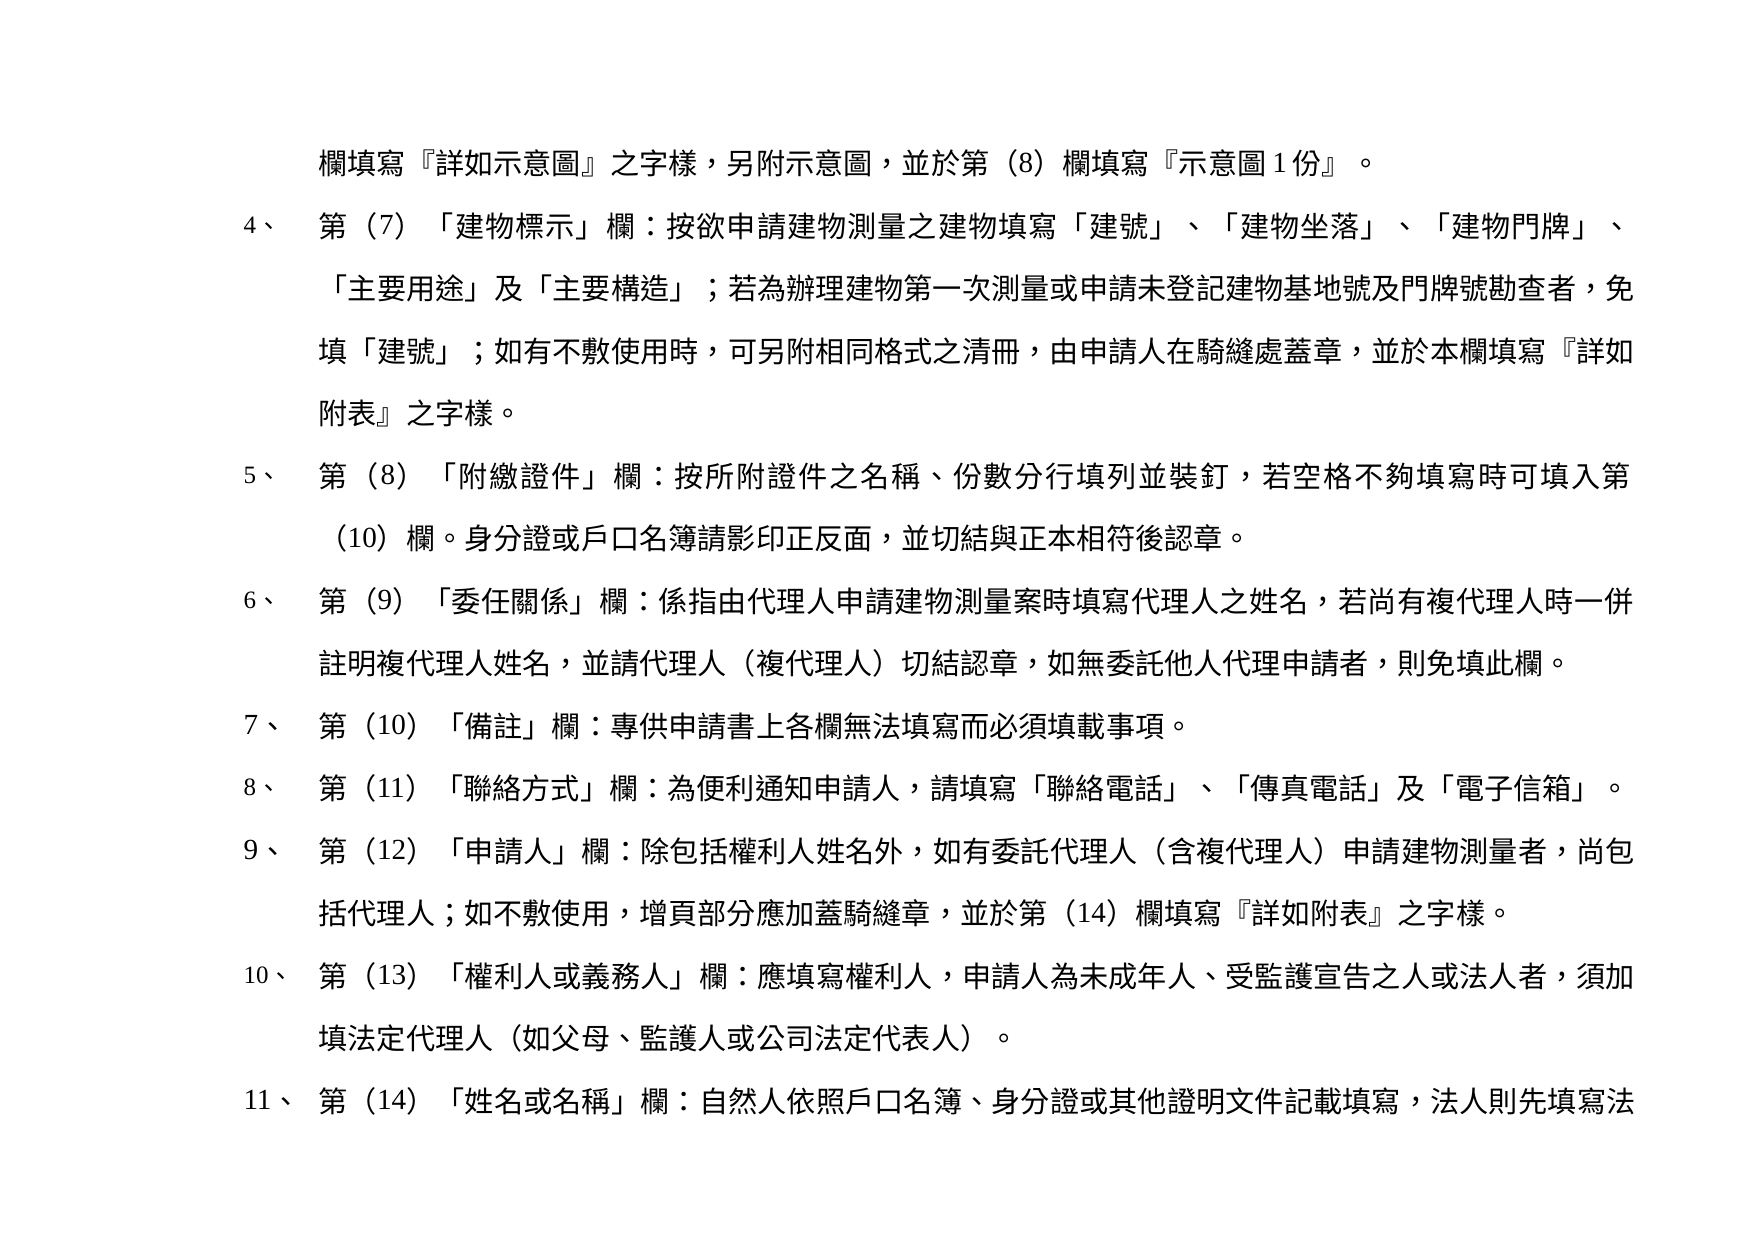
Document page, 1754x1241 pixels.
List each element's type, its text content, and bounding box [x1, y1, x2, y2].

list 欄填寫『詳如示意圖』之字樣，另附示意圖，並於第（8）欄填寫『示意圖1份』。 [243, 120, 1636, 183]
list 第（9）「委任關係」欄：係指由代理人申請建物測量案時填寫代理人之姓名，若尚有複代理人時一併註明複代理人姓名，並請代理人（複代理人）切結認章，如無委託他人代理申請者，則免填此欄。 [243, 558, 1636, 683]
list 第（7）「建物標示」欄：按欲申請建物測量之建物填寫「建號」、「建物坐落」、「建物門牌」、「主要用途」及「主要構造」；若為辦理建物第一次測量或申請未登記建物基地號及門牌號勘查者，免填「建號」；如有不敷使用時，可另附相同格式之清冊，由申請人在騎縫處蓋章，並於本欄填寫『詳如附表』之字樣。 [243, 183, 1636, 433]
list 第（10）「備註」欄：專供申請書上各欄無法填寫而必須填載事項。 [243, 683, 1636, 745]
list 第（8）「附繳證件」欄：按所附證件之名稱、份數分行填列並裝釘，若空格不夠填寫時可填入第（10）欄。身分證或戶口名簿請影印正反面，並切結與正本相符後認章。 [243, 433, 1636, 558]
list 第（12）「申請人」欄：除包括權利人姓名外，如有委託代理人（含複代理人）申請建物測量者，尚包括代理人；如不敷使用，增頁部分應加蓋騎縫章，並於第（14）欄填寫『詳如附表』之字樣。 [243, 808, 1636, 933]
list 第（13）「權利人或義務人」欄：應填寫權利人，申請人為未成年人、受監護宣告之人或法人者，須加填法定代理人（如父母、監護人或公司法定代表人）。 [243, 933, 1636, 1058]
list 第（14）「姓名或名稱」欄：自然人依照戶口名簿、身分證或其他證明文件記載填寫，法人則先填寫法 [243, 1058, 1636, 1120]
list 第（11）「聯絡方式」欄：為便利通知申請人，請填寫「聯絡電話」、「傳真電話」及「電子信箱」。 [243, 745, 1636, 808]
